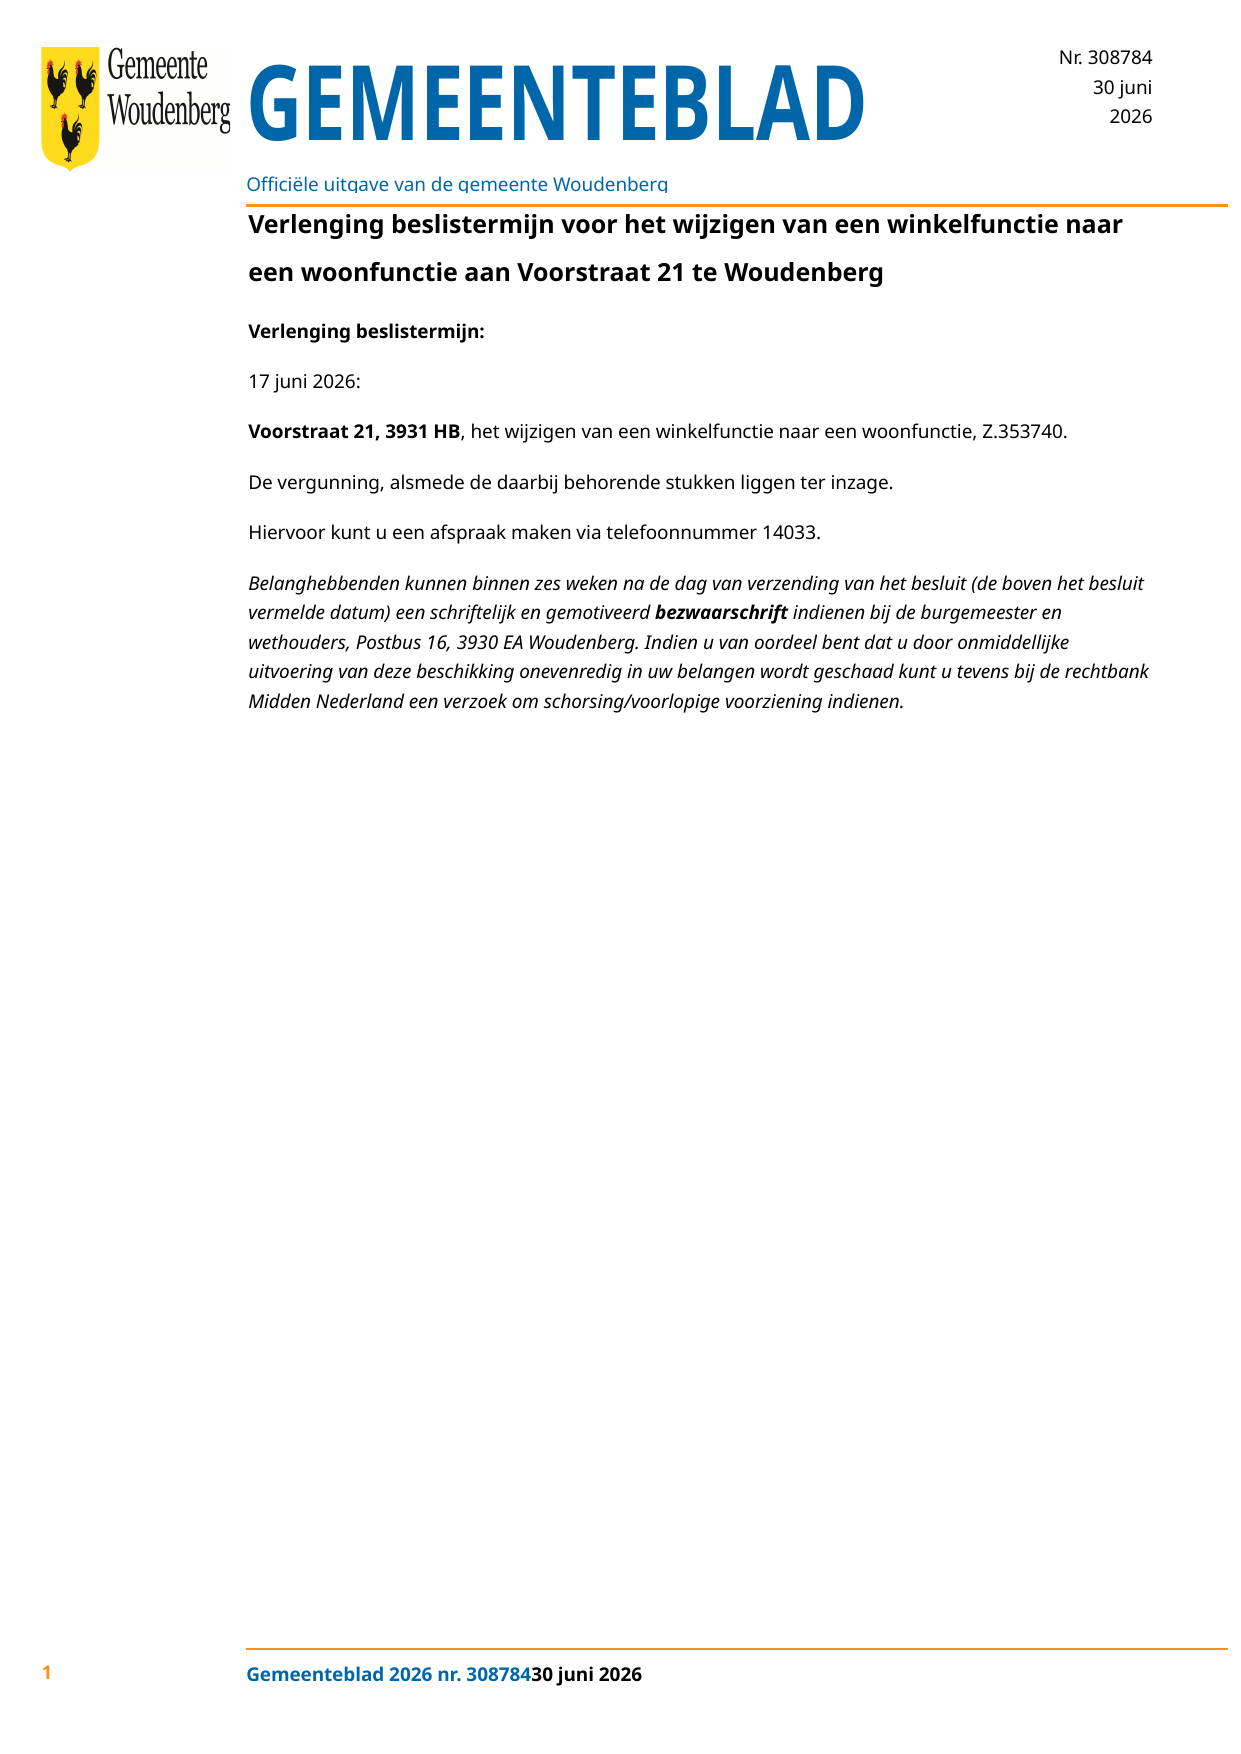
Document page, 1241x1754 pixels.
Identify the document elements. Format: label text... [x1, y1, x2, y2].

text Belanghebbenden kunnen binnen zes weken na de dag van verzending van het besluit (de boven het besluit vermelde datum) een schriftelijk en gemotiveerd bezwaarschrift indienen bij de burgemeester en wethouders, Postbus 16, 3930 EA Woudenberg. Indien u van oordeel bent dat u door onmiddellijke uitvoering van deze beschikking onevenredig in uw belangen wordt geschaad kunt u tevens bij de rechtbank Midden Nederland een verzoek om schorsing/voorlopige voorziening indienen. [248, 570, 1152, 714]
text De vergunning, alsmede de daarbij behorende stukken liggen ter inzage. [248, 469, 1152, 495]
text Verlenging beslistermijn voor het wijzigen van een winkelfunctie naar een woonfunctie aan Voorstraat 21 te Woudenberg [248, 207, 1152, 288]
picture [41, 47, 231, 172]
text Voorstraat 21, 3931 HB, het wijzigen van een winkelfunctie naar een woonfunctie, Z.353740. [248, 419, 1152, 444]
text Verlenging beslistermijn: [248, 318, 1152, 344]
text 17 juni 2026: [248, 368, 1152, 394]
text Hiervoor kunt u een afspraak maken via telefoonnummer 14033. [248, 519, 1152, 545]
